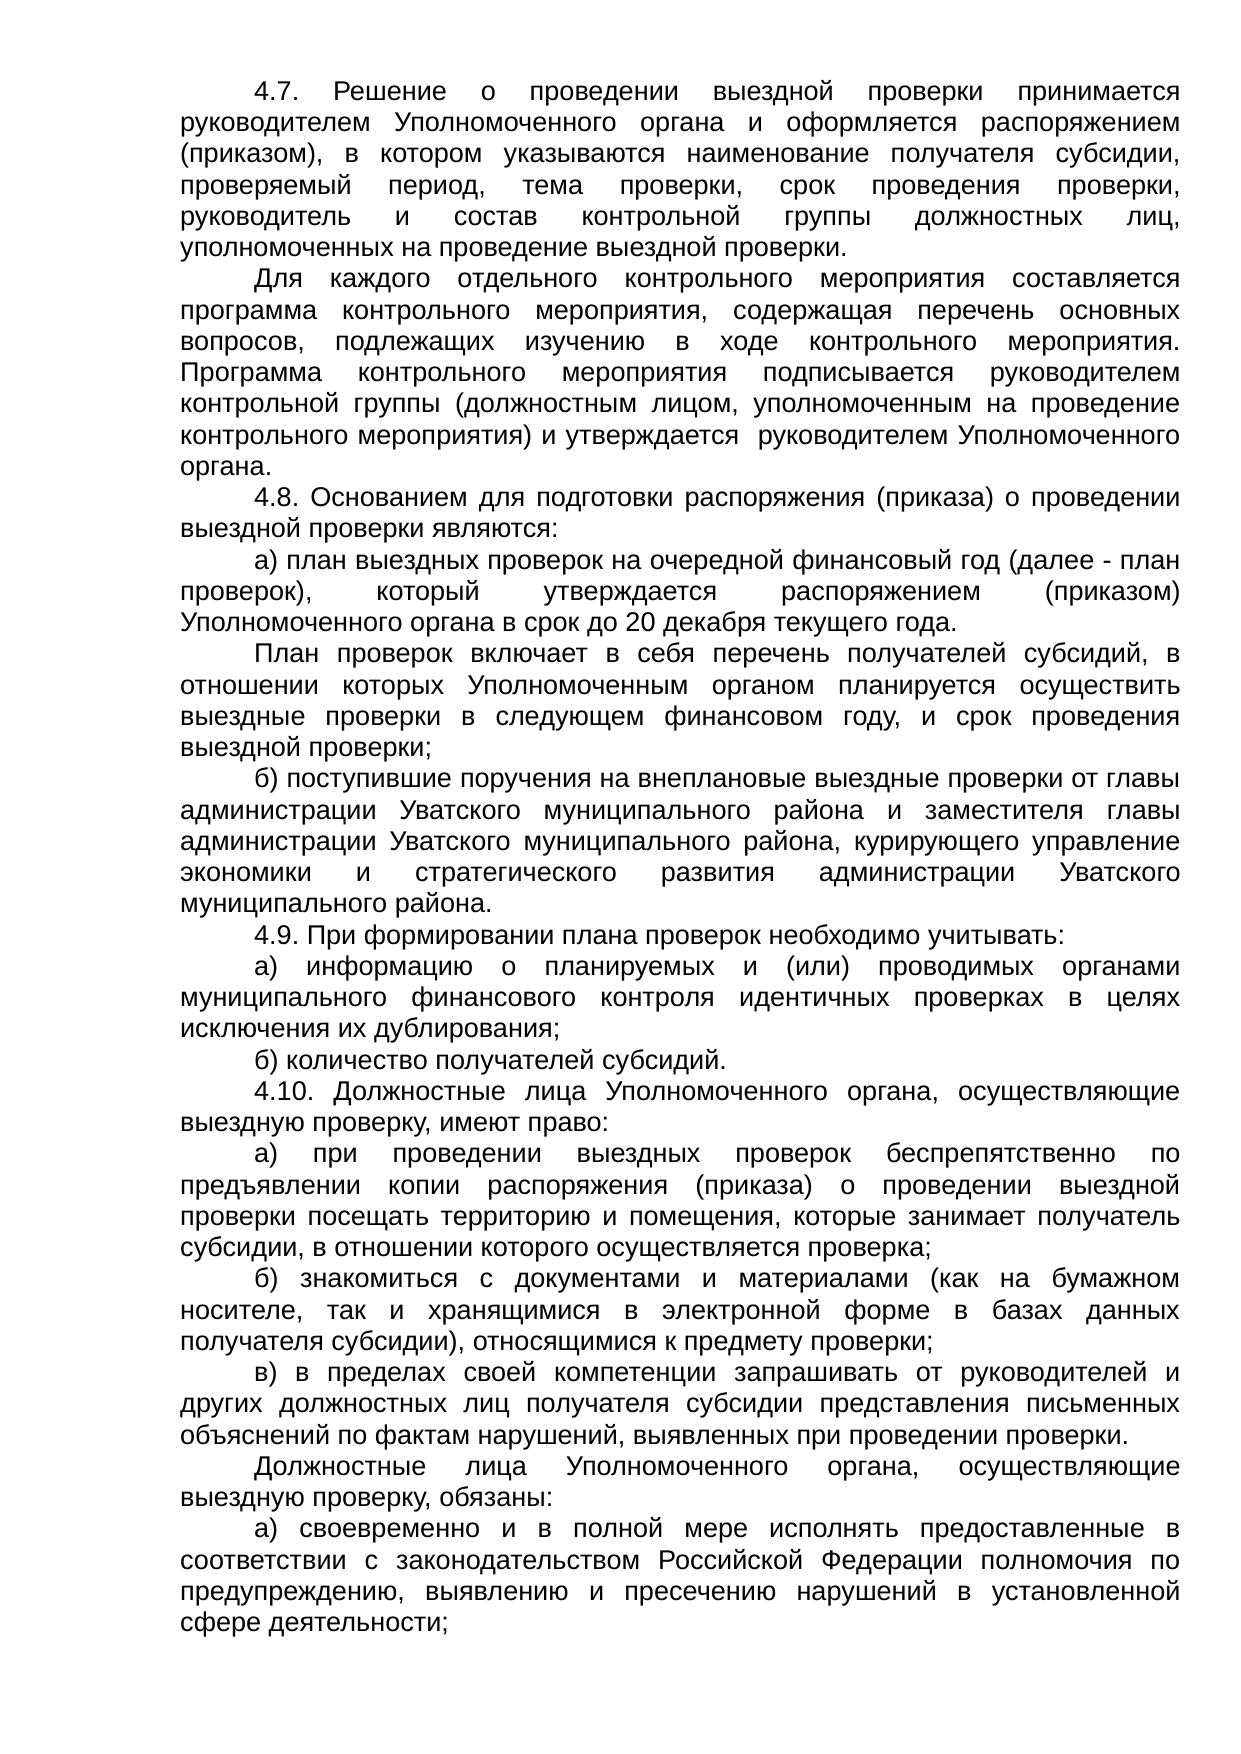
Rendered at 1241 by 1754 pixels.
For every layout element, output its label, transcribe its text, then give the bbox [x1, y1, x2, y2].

text б) поступившие поручения на внеплановые выездные проверки от главы администрации Уватского муниципального района и заместителя главы администрации Уватского муниципального района, курирующего управление экономики и стратегического развития администрации Уватского муниципального района. [180, 762, 1181, 919]
text в) в пределах своей компетенции запрашивать от руководителей и других должностных лиц получателя субсидии представления письменных объяснений по фактам нарушений, выявленных при проведении проверки. [180, 1356, 1181, 1450]
text 4.10. Должностные лица Уполномоченного органа, осуществляющие выездную проверку, имеют право: [180, 1075, 1181, 1137]
text План проверок включает в себя перечень получателей субсидий, в отношении которых Уполномоченным органом планируется осуществить выездные проверки в следующем финансовом году, и срок проведения выездной проверки; [180, 637, 1181, 762]
text а) своевременно и в полной мере исполнять предоставленные в соответствии с законодательством Российской Федерации полномочия по предупреждению, выявлению и пресечению нарушений в установленной сфере деятельности; [180, 1512, 1181, 1637]
text а) план выездных проверок на очередной финансовый год (далее - план проверок), который утверждается распоряжением (приказом) Уполномоченного органа в срок до 20 декабря текущего года. [180, 544, 1181, 637]
text 4.9. При формировании плана проверок необходимо учитывать: [180, 919, 1181, 950]
text б) знакомиться с документами и материалами (как на бумажном носителе, так и хранящимися в электронной форме в базах данных получателя субсидии), относящимися к предмету проверки; [180, 1262, 1181, 1356]
text Для каждого отдельного контрольного мероприятия составляется программа контрольного мероприятия, содержащая перечень основных вопросов, подлежащих изучению в ходе контрольного мероприятия. Программа контрольного мероприятия подписывается руководителем контрольной группы (должностным лицом, уполномоченным на проведение контрольного мероприятия) и утверждается руководителем Уполномоченного органа. [180, 262, 1181, 481]
text 4.7. Решение о проведении выездной проверки принимается руководителем Уполномоченного органа и оформляется распоряжением (приказом), в котором указываются наименование получателя субсидии, проверяемый период, тема проверки, срок проведения проверки, руководитель и состав контрольной группы должностных лиц, уполномоченных на проведение выездной проверки. [180, 75, 1181, 262]
text а) при проведении выездных проверок беспрепятственно по предъявлении копии распоряжения (приказа) о проведении выездной проверки посещать территорию и помещения, которые занимает получатель субсидии, в отношении которого осуществляется проверка; [180, 1137, 1181, 1262]
text б) количество получателей субсидий. [180, 1044, 1181, 1075]
text а) информацию о планируемых и (или) проводимых органами муниципального финансового контроля идентичных проверках в целях исключения их дублирования; [180, 950, 1181, 1044]
text 4.8. Основанием для подготовки распоряжения (приказа) о проведении выездной проверки являются: [180, 481, 1181, 544]
text Должностные лица Уполномоченного органа, осуществляющие выездную проверку, обязаны: [180, 1450, 1181, 1512]
